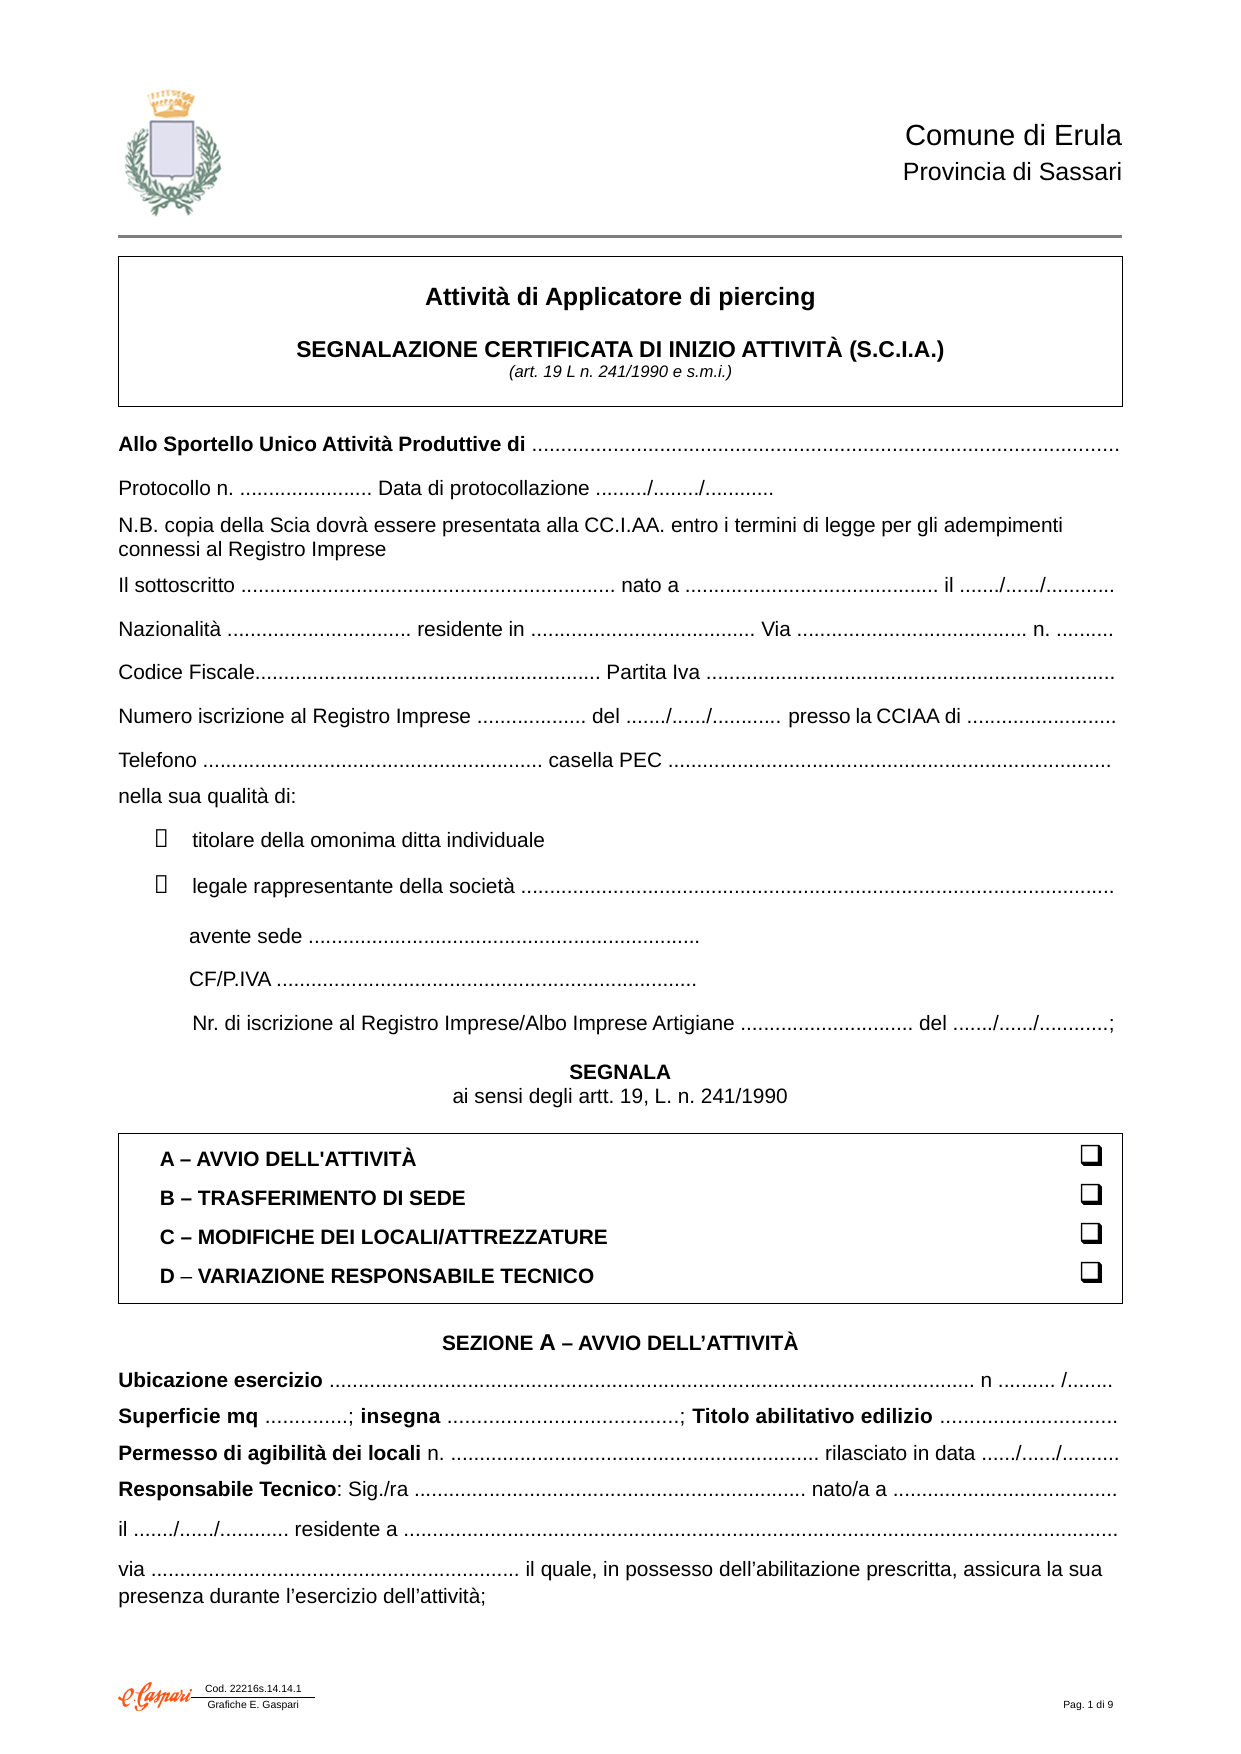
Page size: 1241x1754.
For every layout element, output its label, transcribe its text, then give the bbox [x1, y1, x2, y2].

text  legale rappresentante della società ....................................................................................................... [153, 867, 1122, 901]
text Allo Sportello Unico Attività Produttive di [118, 432, 1122, 456]
text Superficie mq ..............; insegna .......................................; Titolo abilitativo edilizio .............................. [118, 1404, 1122, 1428]
text Nr. di iscrizione al Registro Imprese/Albo Imprese Artigiane .............................. del ......./....../............; [192, 1011, 1122, 1035]
text Numero iscrizione al Registro Imprese ................... del ......./....../............ presso la CCIAA di .......................... [118, 704, 1122, 728]
text Responsabile Tecnico: Sig./ra .................................................................... nato/a a ....................................... [118, 1477, 1122, 1501]
text Permesso di agibilità dei locali n. ................................................................ rilasciato in data ....../....../.......... [118, 1440, 1122, 1464]
table_header Attività di Applicatore di piercing SEGNALAZIONE CERTIFICATA DI INIZIO ATTIVITÀ (S.C.I.A.) (art. 19 L n. 241/1990 e s.m.i.) [119, 257, 1122, 406]
text Codice Fiscale............................................................ Partita Iva ....................................................................... [118, 660, 1122, 684]
picture [118, 1682, 192, 1711]
text Protocollo n. ....................... Data di protocollazione ........./......../............ [118, 476, 1122, 500]
text N.B. copia della Scia dovrà essere presentata alla CC.I.AA. entro i termini di legge per gli adempimenti connessi al Registro Imprese [118, 512, 1122, 560]
text Nazionalità ................................ residente in ....................................... Via ........................................ n. .......... [118, 616, 1122, 640]
text Ubicazione esercizio ................................................................................................................ n .......... /........ [118, 1367, 1122, 1391]
picture [122, 87, 224, 118]
text ai sensi degli artt. 19, L. n. 241/1990 [118, 1084, 1122, 1108]
picture [122, 185, 224, 219]
text il ......./....../............ residente a ............................................................................................................................ [118, 1517, 1122, 1541]
text SEZIONE A – AVVIO DELL’ATTIVITà [118, 1329, 1122, 1355]
text Telefono ........................................................... casella PEC ............................................................................. [118, 747, 1122, 771]
text SEGNALA [118, 1060, 1122, 1084]
text  titolare della omonima ditta individuale [153, 820, 1122, 854]
text via ................................................................ il quale, in possesso dell’abilitazione prescritta, assicura la sua presenza durante l’esercizio dell’attività; [118, 1557, 1104, 1608]
picture [122, 152, 224, 157]
table_header A – AVVIO DELL'ATTIVITÀ  B – TRASFERIMENTO DI SEDE  C – MODIFICHE DEI LOCALI/ATTREZZATURE  D – VARIAZIONE RESPONSABILE TECNICO  [119, 1134, 1122, 1303]
text CF/P.IVA ......................................................................... [189, 967, 1122, 991]
text nella sua qualità di: [118, 784, 1122, 808]
text avente sede .................................................................... [189, 924, 1122, 948]
text Provincia di Sassari [118, 157, 1122, 185]
text Il sottoscritto ................................................................. nato a ............................................ il ......./....../............ [118, 573, 1122, 597]
text Comune di Erula [118, 118, 1122, 152]
